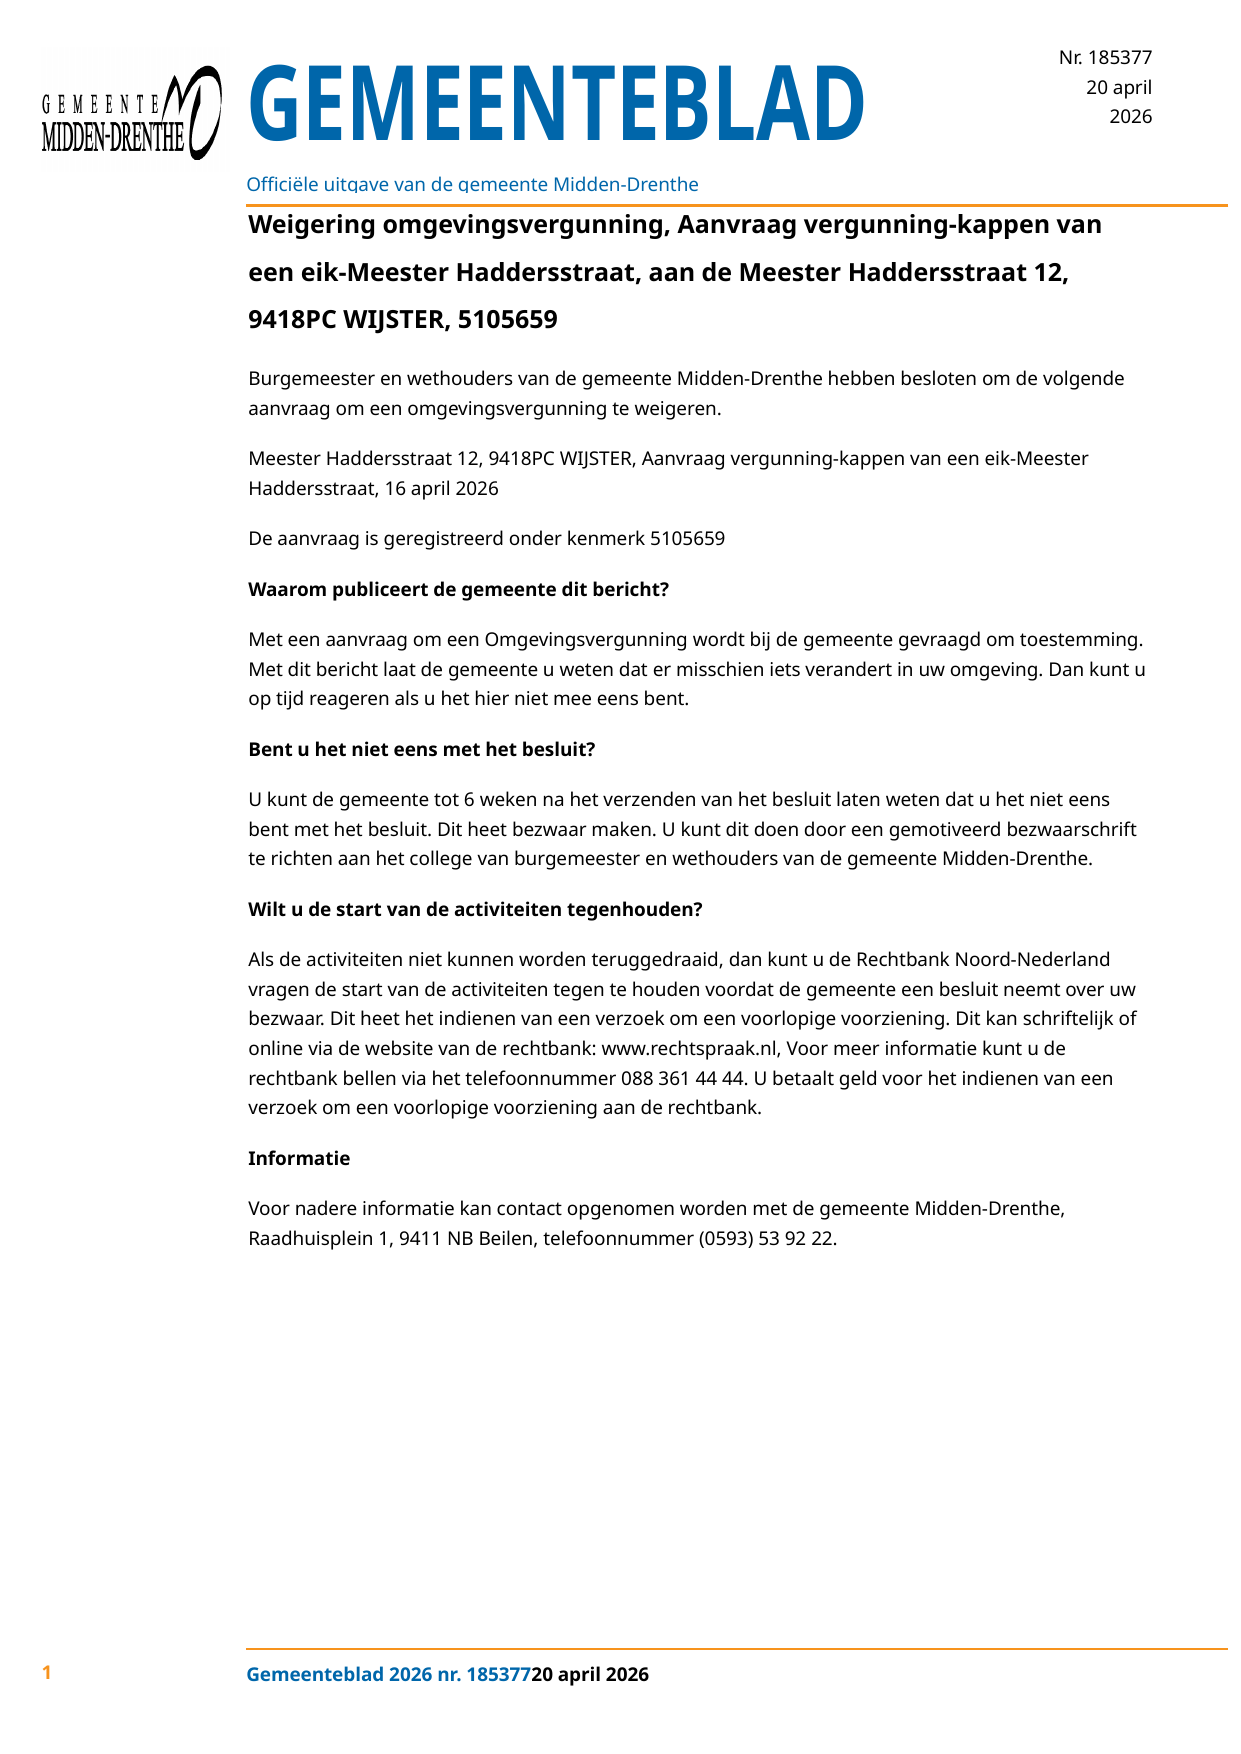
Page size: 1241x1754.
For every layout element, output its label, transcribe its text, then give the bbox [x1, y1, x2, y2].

text De aanvraag is geregistreerd onder kenmerk 5105659 [248, 526, 1152, 551]
text U kunt de gemeente tot 6 weken na het verzenden van het besluit laten weten dat u het niet eens bent met het besluit. Dit heet bezwaar maken. U kunt dit doen door een gemotiveerd bezwaarschrift te richten aan het college van burgemeester en wethouders van de gemeente Midden-Drenthe. [248, 786, 1152, 871]
text Voor nadere informatie kan contact opgenomen worden met de gemeente Midden-Drenthe, Raadhuisplein 1, 9411 NB Beilen, telefoonnummer (0593) 53 92 22. [248, 1195, 1152, 1250]
text Met een aanvraag om een Omgevingsvergunning wordt bij de gemeente gevraagd om toestemming. Met dit bericht laat de gemeente u weten dat er misschien iets verandert in uw omgeving. Dan kunt u op tijd reageren als u het hier niet mee eens bent. [248, 626, 1152, 711]
text Burgemeester en wethouders van de gemeente Midden-Drenthe hebben besloten om de volgende aanvraag om een omgevingsvergunning te weigeren. [248, 366, 1152, 421]
text Weigering omgevingsvergunning, Aanvraag vergunning-kappen van een eik-Meester Haddersstraat, aan de Meester Haddersstraat 12, 9418PC WIJSTER, 5105659 [248, 207, 1152, 336]
text Als de activiteiten niet kunnen worden teruggedraaid, dan kunt u de Rechtbank Noord-Nederland vragen de start van de activiteiten tegen te houden voordat de gemeente een besluit neemt over uw bezwaar. Dit heet het indienen van een verzoek om een voorlopige voorziening. Dit kan schriftelijk of online via de website van de rechtbank: www.rechtspraak.nl, Voor meer informatie kunt u de rechtbank bellen via het telefoonnummer 088 361 44 44. U betaalt geld voor het indienen van een verzoek om een voorlopige voorziening aan de rechtbank. [248, 946, 1152, 1120]
text Wilt u de start van de activiteiten tegenhouden? [248, 896, 1152, 922]
text Informatie [248, 1145, 1152, 1170]
text Meester Haddersstraat 12, 9418PC WIJSTER, Aanvraag vergunning-kappen van een eik-Meester Haddersstraat, 16 april 2026 [248, 446, 1152, 501]
text Waarom publiceert de gemeente dit bericht? [248, 576, 1152, 602]
text Bent u het niet eens met het besluit? [248, 736, 1152, 762]
picture [41, 47, 231, 172]
